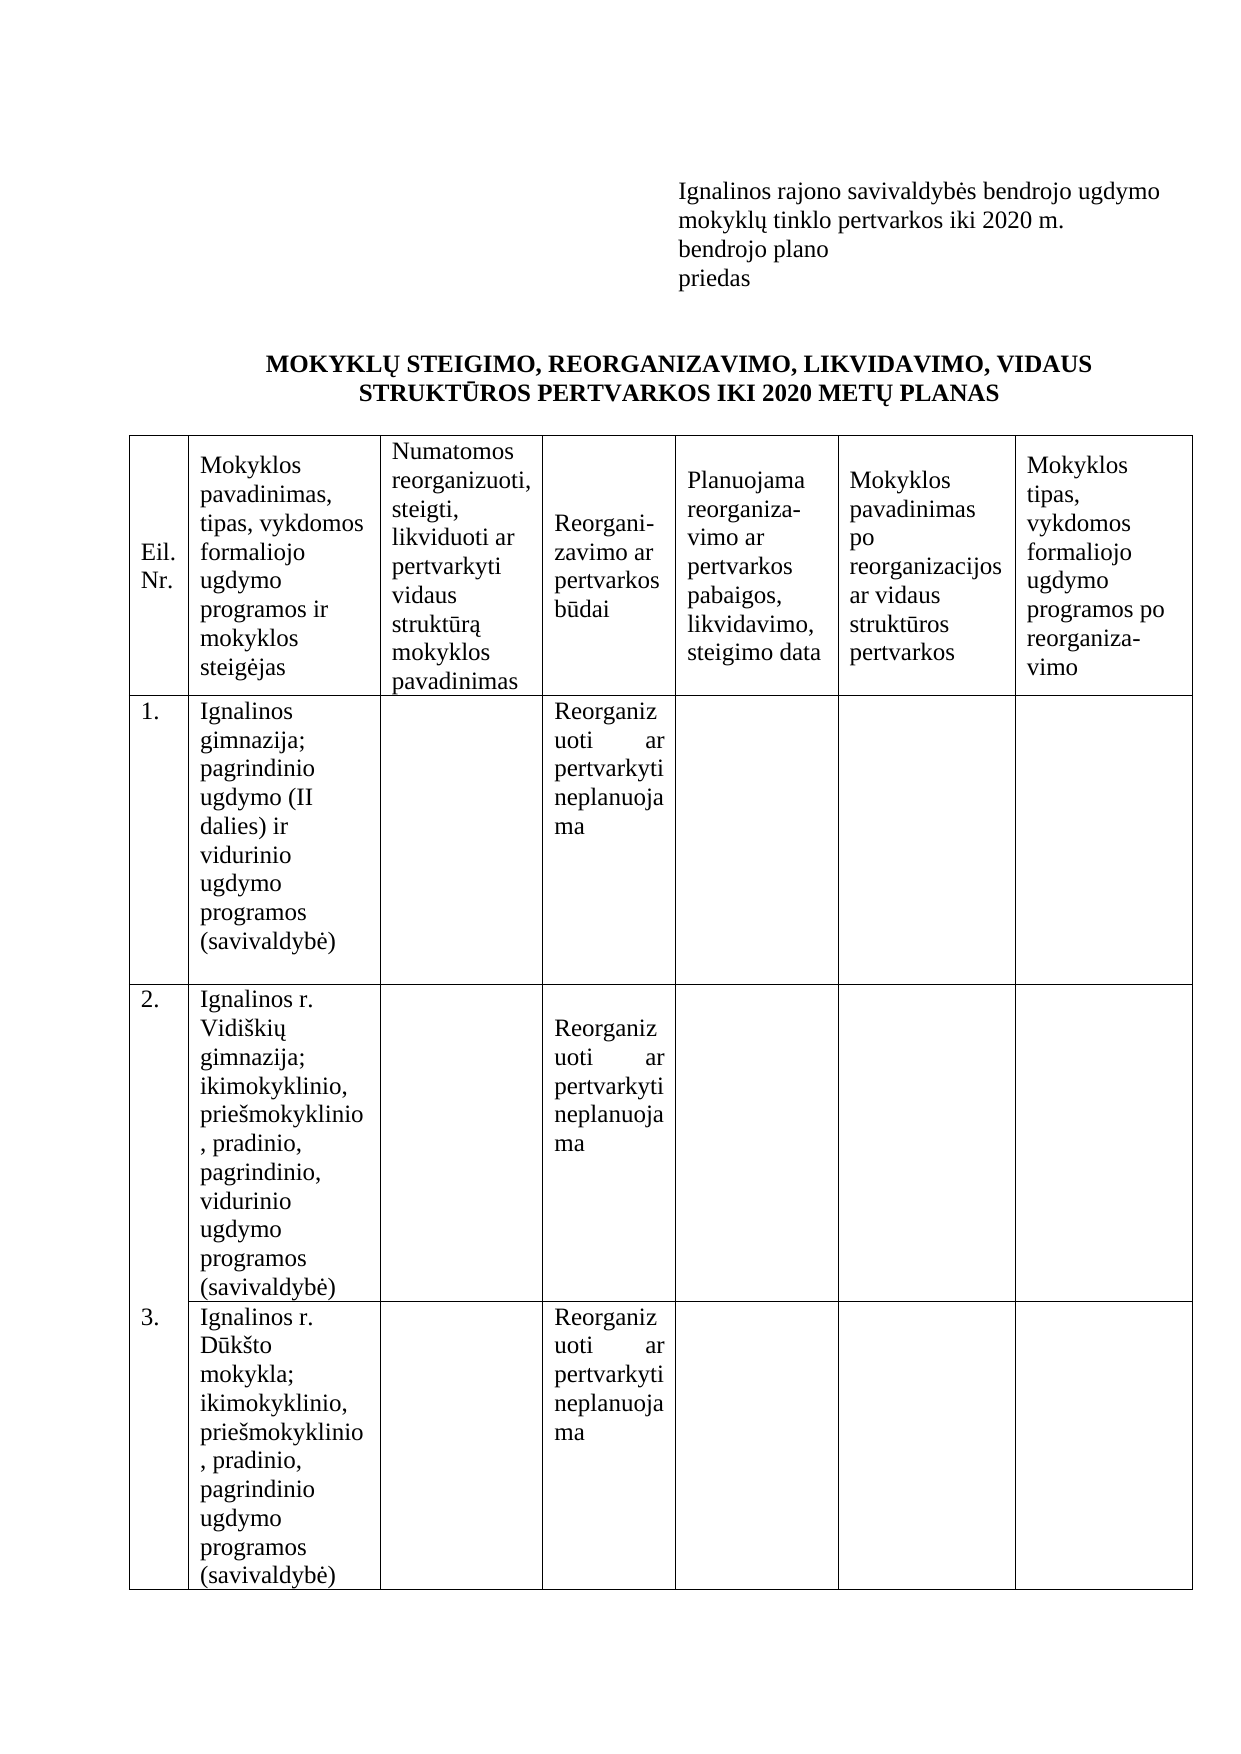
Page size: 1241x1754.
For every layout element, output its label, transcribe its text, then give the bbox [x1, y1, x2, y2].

table_cell [839, 696, 1015, 983]
table_cell 2. [130, 985, 188, 1301]
table_header Mokyklos pavadinimas po reorganizacijos ar vidaus struktūros pertvarkos [839, 436, 1015, 695]
table_cell Reorganizuoti ar pertvarkyti neplanuojama [543, 985, 675, 1301]
table_cell Ignalinos r. Vidiškių gimnazija; ikimokyklinio, priešmokyklinio, pradinio, pagrindinio, vidurinio ugdymo programos (savivaldybė) [189, 985, 380, 1301]
table_cell [676, 696, 838, 983]
table_cell [381, 696, 542, 983]
table_cell [839, 985, 1015, 1301]
table_header Reorgani- zavimo ar pertvarkos būdai [543, 436, 675, 695]
table_header Planuojama reorganiza-vimo ar pertvarkos pabaigos, likvidavimo, steigimo data [676, 436, 838, 695]
table_cell Ignalinos gimnazija; pagrindinio ugdymo (II dalies) ir vidurinio ugdymo programos (savivaldybė) [189, 696, 380, 983]
table_header Numatomos reorganizuoti, steigti, likviduoti ar pertvarkyti vidaus struktūrą mokyklos pavadinimas [381, 436, 542, 695]
text bendrojo plano [543, 234, 1181, 263]
text priedas [543, 263, 1181, 291]
table_cell Reorganizuoti ar pertvarkyti neplanuojama [543, 1302, 675, 1589]
table_cell 3. [130, 1301, 188, 1589]
table_cell [381, 985, 542, 1301]
table_cell [1016, 1302, 1192, 1589]
table_cell [676, 1302, 838, 1589]
table_cell [1016, 696, 1192, 983]
text mokyklų tinklo pertvarkos iki 2020 m. [543, 205, 1181, 234]
table_header Eil. Nr. [130, 436, 188, 695]
text Ignalinos rajono savivaldybės bendrojo ugdymo [543, 176, 1181, 205]
table_cell [1016, 985, 1192, 1301]
table_cell Ignalinos r. Dūkšto mokykla; ikimokyklinio, priešmokyklinio, pradinio, pagrindinio ugdymo programos (savivaldybė) [189, 1302, 380, 1589]
table_cell [381, 1302, 542, 1589]
table_cell [839, 1302, 1015, 1589]
table_header Mokyklos tipas, vykdomos formaliojo ugdymo programos po reorganiza-vimo [1016, 436, 1192, 695]
table_header Mokyklos pavadinimas, tipas, vykdomos formaliojo ugdymo programos ir mokyklos steigėjas [189, 436, 380, 695]
table_cell 1. [130, 696, 188, 983]
table_cell [676, 985, 838, 1301]
table_cell Reorganizuoti ar pertvarkyti neplanuojama [543, 696, 675, 983]
text MOKYKLŲ STEIGIMO, REORGANIZAVIMO, LIKVIDAVIMO, VIDAUS STRUKTŪROS PERTVARKOS IKI 2020 METŲ PLANAS [177, 349, 1181, 406]
